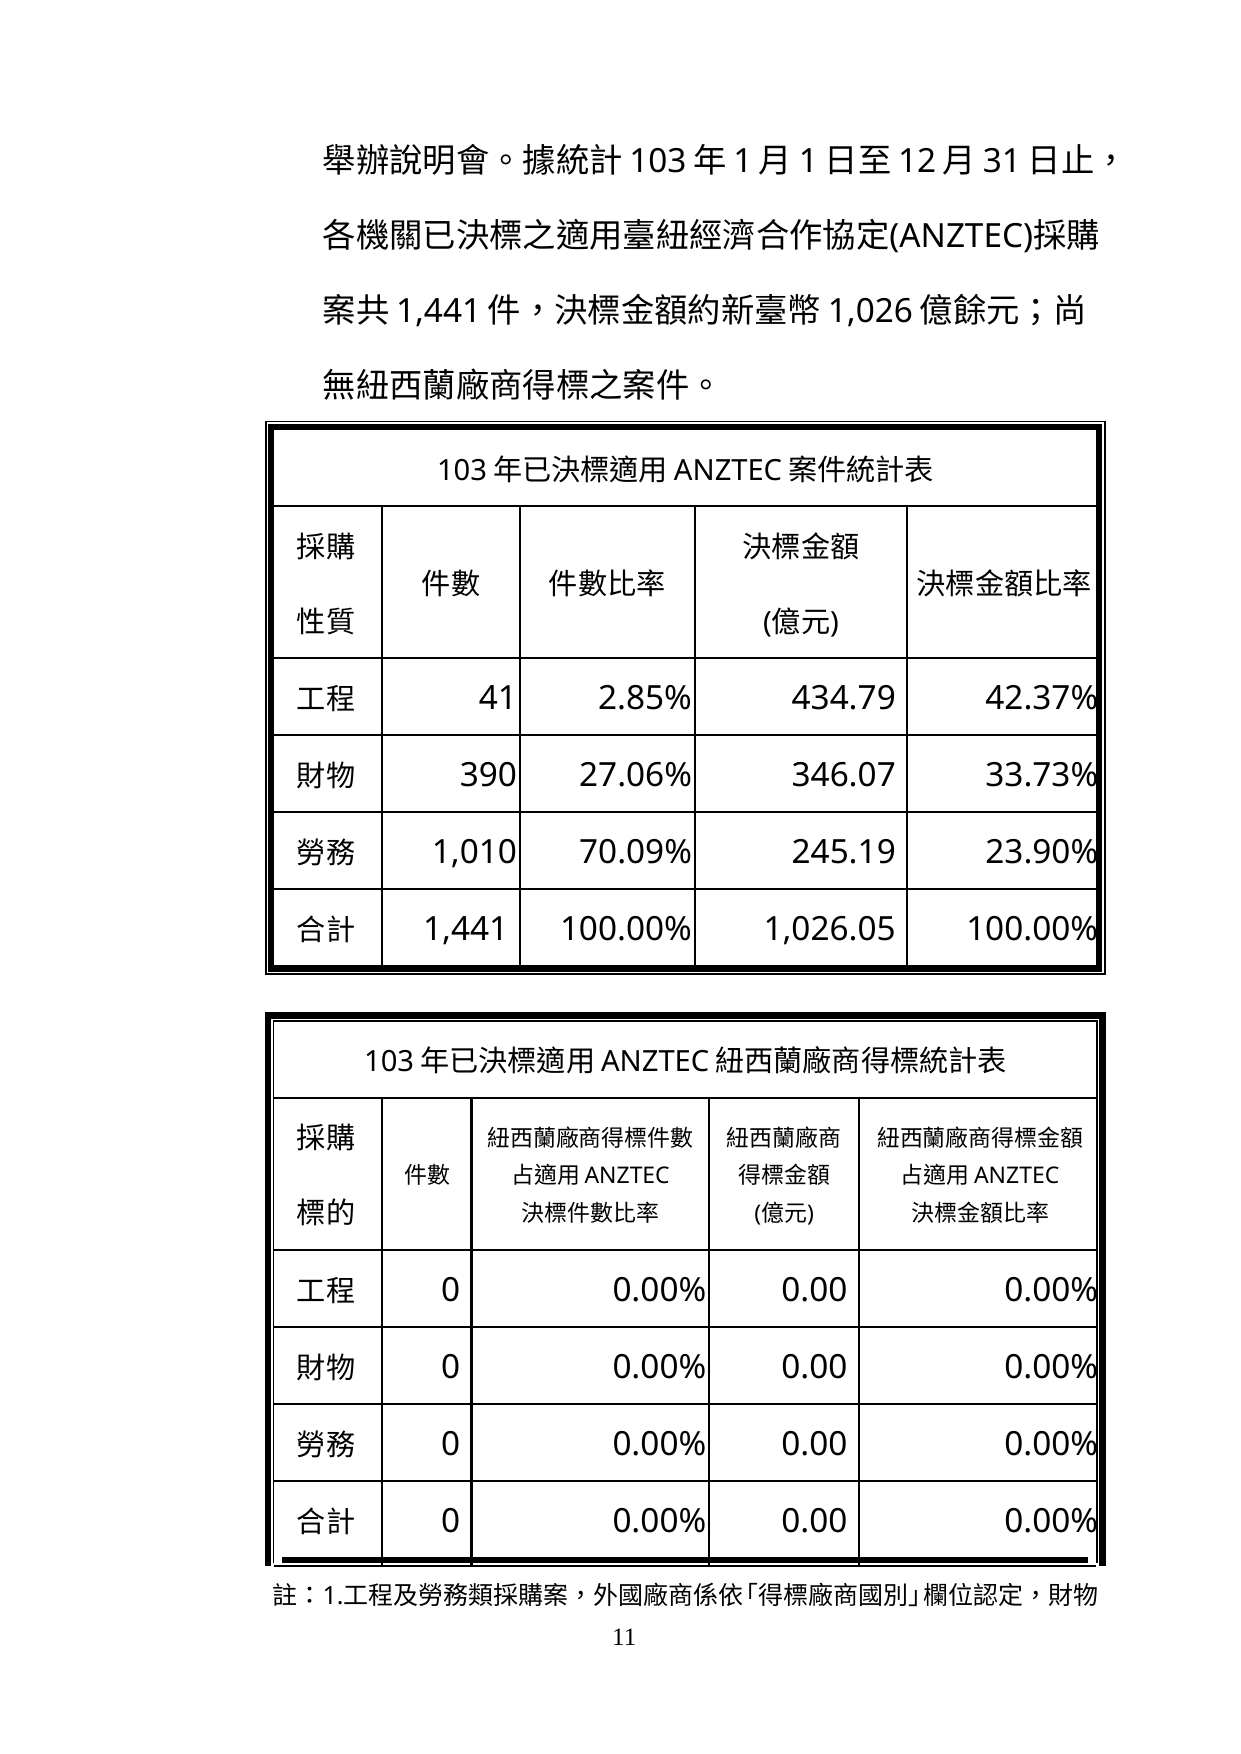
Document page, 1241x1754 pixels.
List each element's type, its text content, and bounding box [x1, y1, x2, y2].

table_cell 0.00 [710, 1405, 858, 1480]
table_cell 434.79 [696, 659, 906, 734]
table_cell 2.85% [521, 659, 694, 734]
table_cell 390 [383, 736, 519, 811]
table_cell 決標金額 (億元) [696, 507, 906, 657]
table_cell 0 [383, 1251, 470, 1326]
table_cell 紐西蘭廠商得標件數 占適用ANZTEC 決標件數比率 [473, 1099, 708, 1249]
table_cell 23.90% [908, 813, 1096, 888]
table_cell 346.07 [696, 736, 906, 811]
table_cell 勞務 [274, 813, 381, 888]
table_cell 財物 [274, 736, 381, 811]
table_cell 0.00% [860, 1482, 1096, 1557]
table_cell 0.00% [473, 1482, 708, 1557]
table_cell 採購 性質 [274, 507, 381, 657]
table_cell 42.37% [908, 659, 1096, 734]
table_cell 100.00% [908, 890, 1096, 965]
table_cell 0.00% [860, 1405, 1096, 1480]
table_cell 0 [383, 1328, 470, 1403]
table_cell 0.00% [473, 1405, 708, 1480]
table_cell 工程 [274, 659, 381, 734]
table_cell 1,026.05 [696, 890, 906, 965]
table_cell 0.00 [710, 1482, 858, 1557]
table_cell 0 [383, 1405, 470, 1480]
table_cell 0.00% [473, 1251, 708, 1326]
table_cell 27.06% [521, 736, 694, 811]
table_cell 70.09% [521, 813, 694, 888]
table_cell 合計 [274, 890, 381, 965]
table_cell 0.00 [710, 1251, 858, 1326]
table_cell 決標金額比率 [908, 507, 1096, 657]
table_cell 件數 [383, 507, 519, 657]
table_cell 合計 [274, 1482, 381, 1557]
table_cell 註：1.工程及勞務類採購案，外國廠商係依「得標廠商國別」欄位認定，財物 [270, 1557, 1101, 1621]
table_cell 財物 [274, 1328, 381, 1403]
table_cell 1,441 [383, 890, 519, 965]
table_cell 0.00% [473, 1328, 708, 1403]
table_cell 採購 標的 [274, 1099, 381, 1249]
table_cell 1,010 [383, 813, 519, 888]
table_cell 件數 [383, 1099, 470, 1249]
list 新版GPA於103年4月6日生效，本會於103年4月8日及4月9日分別邀請適用機關及相關產業公會舉辦說明會。據統計103年1月1日至12月31日止，各機關已決標之適用臺紐經濟合作協定(ANZTEC)採購案共1,441件，決標金額約新臺幣1,026億餘元；尚無紐西蘭廠商得標之案件。 [285, 121, 1100, 421]
table_header 103年已決標適用ANZTEC案件統計表 [274, 430, 1096, 505]
table_cell 紐西蘭廠商得標金額 占適用ANZTEC 決標金額比率 [860, 1099, 1096, 1249]
table_cell 0.00% [860, 1251, 1096, 1326]
table_cell 245.19 [696, 813, 906, 888]
table_cell 件數比率 [521, 507, 694, 657]
table_cell 0.00% [860, 1328, 1096, 1403]
table_cell 工程 [274, 1251, 381, 1326]
table_cell 紐西蘭廠商 得標金額 (億元) [710, 1099, 858, 1249]
table_cell 33.73% [908, 736, 1096, 811]
table_cell 41 [383, 659, 519, 734]
table_cell 0 [383, 1482, 470, 1557]
table_cell 100.00% [521, 890, 694, 965]
table_header 103年已決標適用ANZTEC紐西蘭廠商得標統計表 [274, 1022, 1096, 1097]
table_cell 0.00 [710, 1328, 858, 1403]
table_cell 勞務 [274, 1405, 381, 1480]
